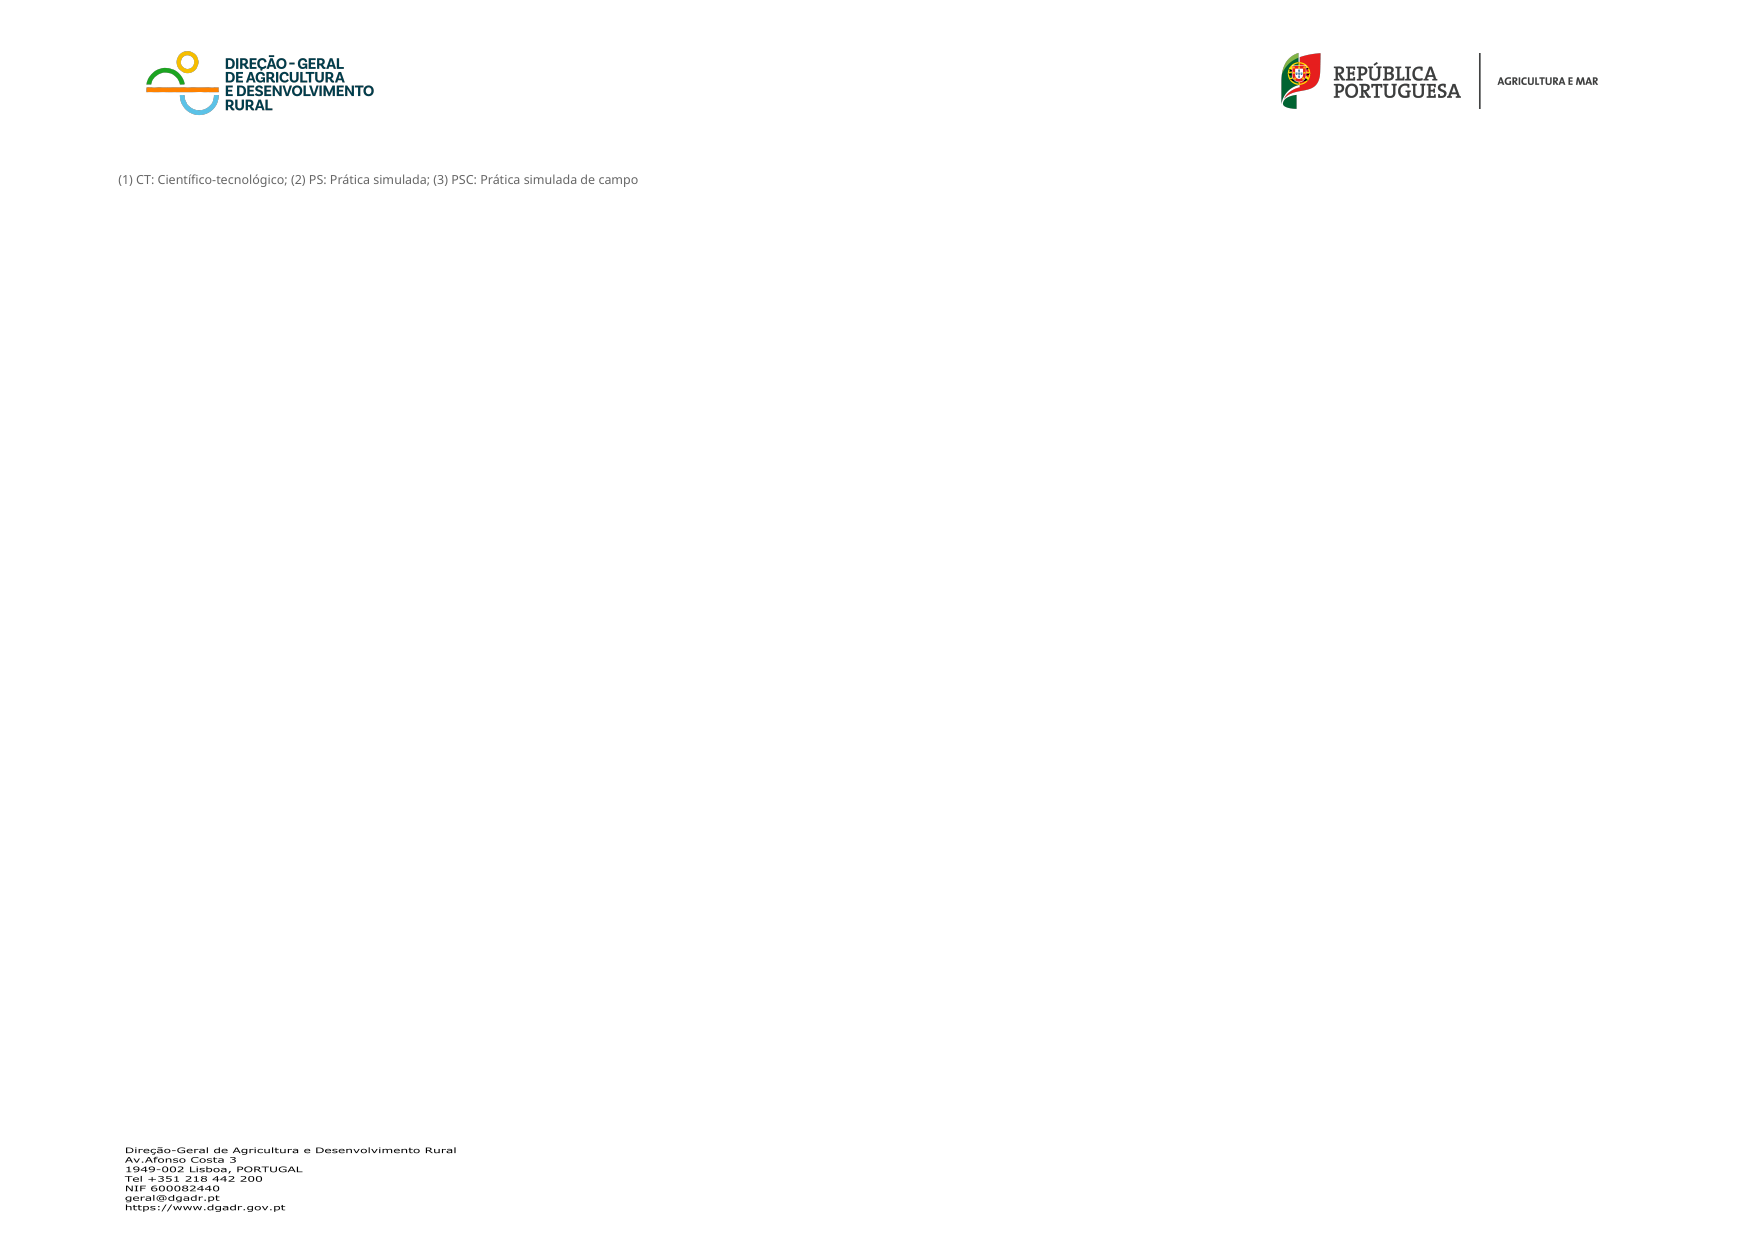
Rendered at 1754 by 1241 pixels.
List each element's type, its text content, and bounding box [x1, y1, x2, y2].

picture [127, 28, 1627, 137]
picture [118, 1142, 464, 1220]
text (1) CT: Científico-tecnológico; (2) PS: Prática simulada; (3) PSC: Prática simulada de campo [118, 171, 1636, 188]
